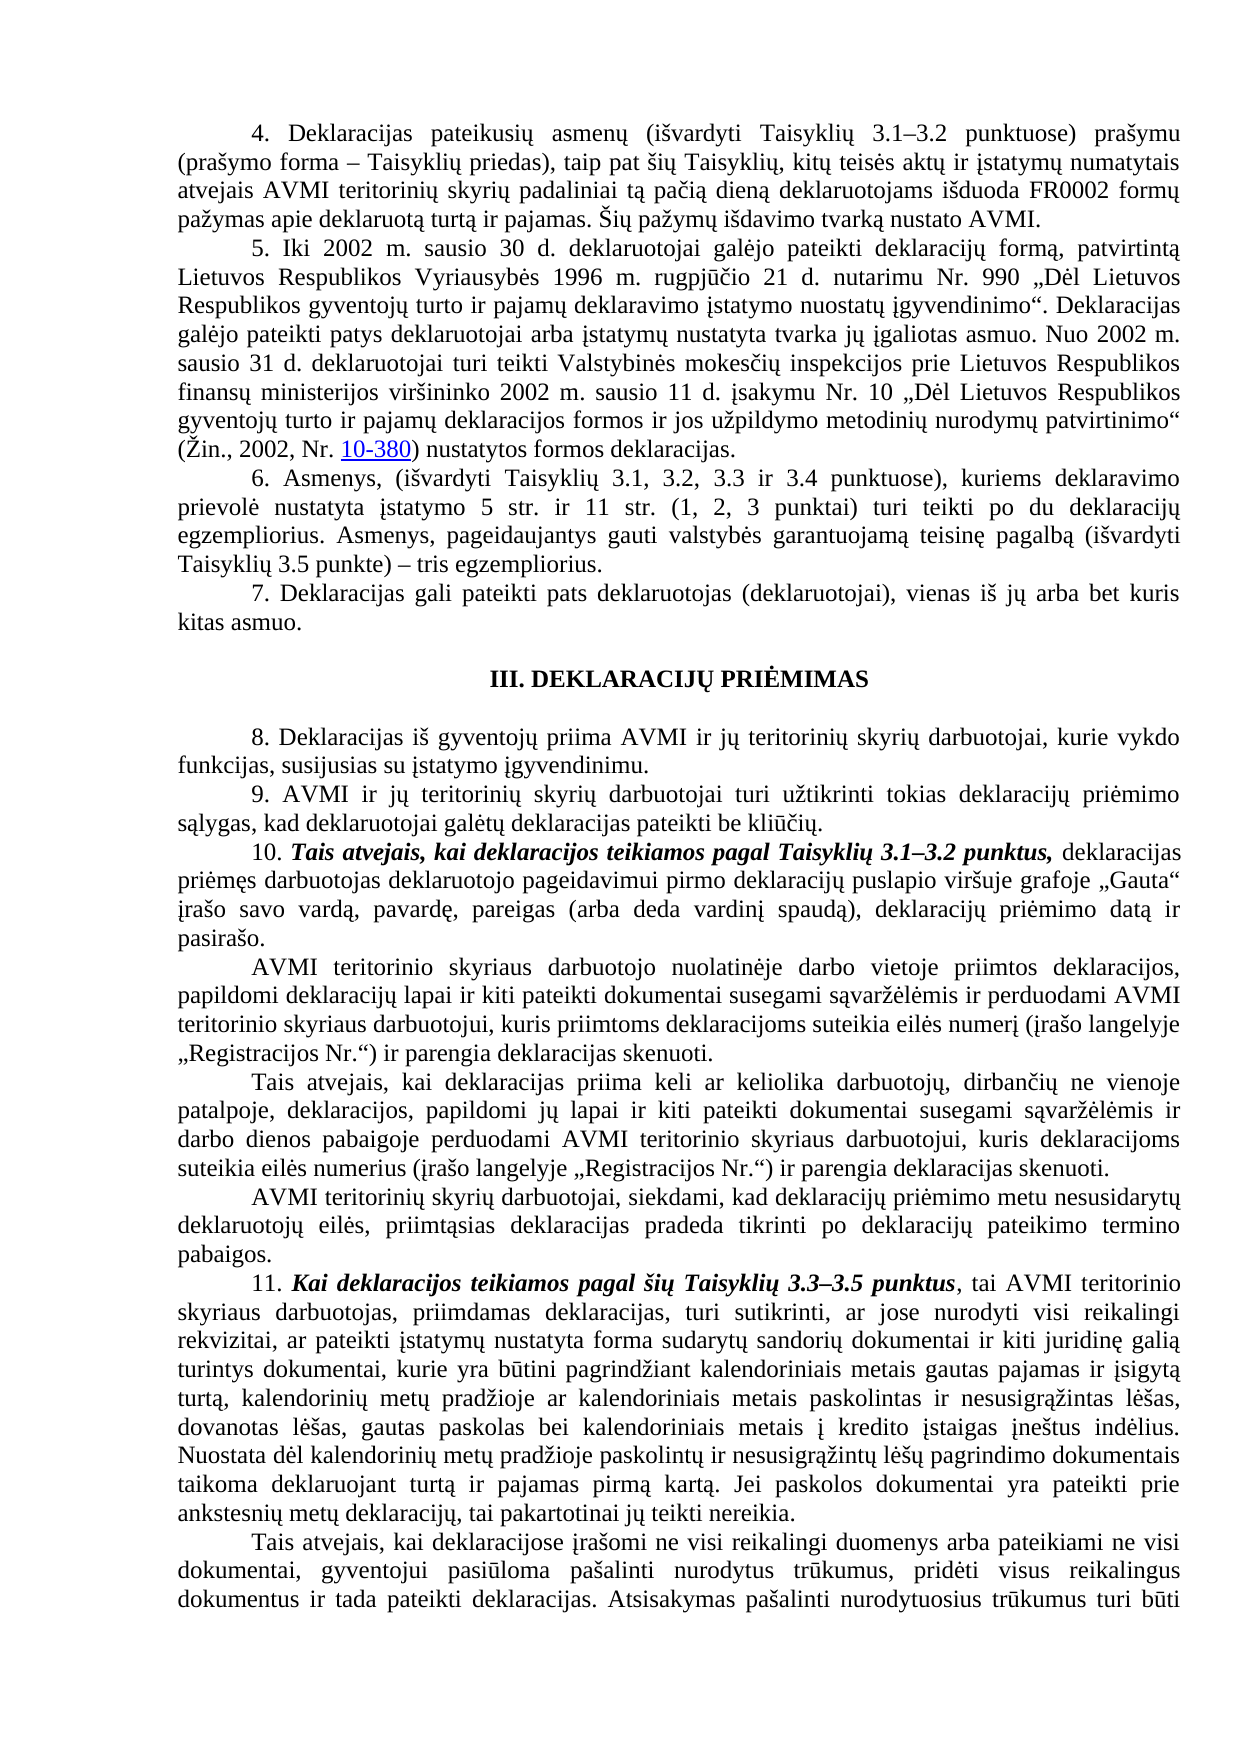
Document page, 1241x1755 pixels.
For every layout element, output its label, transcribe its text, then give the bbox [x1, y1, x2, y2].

text 4. Deklaracijas pateikusių asmenų (išvardyti Taisyklių 3.1–3.2 punktuose) prašymu (prašymo forma – Taisyklių priedas), taip pat šių Taisyklių, kitų teisės aktų ir įstatymų numatytais atvejais AVMI teritorinių skyrių padaliniai tą pačią dieną deklaruotojams išduoda FR0002 formų pažymas apie deklaruotą turtą ir pajamas. Šių pažymų išdavimo tvarką nustato AVMI. [177, 118, 1181, 233]
text 9. AVMI ir jų teritorinių skyrių darbuotojai turi užtikrinti tokias deklaracijų priėmimo sąlygas, kad deklaruotojai galėtų deklaracijas pateikti be kliūčių. [177, 779, 1181, 837]
text Tais atvejais, kai deklaracijose įrašomi ne visi reikalingi duomenys arba pateikiami ne visi dokumentai, gyventojui pasiūloma pašalinti nurodytus trūkumus, pridėti visus reikalingus dokumentus ir tada pateikti deklaracijas. Atsisakymas pašalinti nurodytuosius trūkumus turi būti [177, 1527, 1181, 1613]
text Tais atvejais, kai deklaracijas priima keli ar keliolika darbuotojų, dirbančių ne vienoje patalpoje, deklaracijos, papildomi jų lapai ir kiti pateikti dokumentai susegami sąvaržėlėmis ir darbo dienos pabaigoje perduodami AVMI teritorinio skyriaus darbuotojui, kuris deklaracijoms suteikia eilės numerius (įrašo langelyje „Registracijos Nr.“) ir parengia deklaracijas skenuoti. [177, 1067, 1181, 1182]
text 10. Tais atvejais, kai deklaracijos teikiamos pagal Taisyklių 3.1–3.2 punktus, deklaracijas priėmęs darbuotojas deklaruotojo pageidavimui pirmo deklaracijų puslapio viršuje grafoje „Gauta“ įrašo savo vardą, pavardę, pareigas (arba deda vardinį spaudą), deklaracijų priėmimo datą ir pasirašo. [177, 837, 1181, 952]
text 7. Deklaracijas gali pateikti pats deklaruotojas (deklaruotojai), vienas iš jų arba bet kuris kitas asmuo. [177, 578, 1181, 636]
text AVMI teritorinių skyrių darbuotojai, siekdami, kad deklaracijų priėmimo metu nesusidarytų deklaruotojų eilės, priimtąsias deklaracijas pradeda tikrinti po deklaracijų pateikimo termino pabaigos. [177, 1182, 1181, 1268]
text III. DEKLARACIJŲ PRIĖMIMAS [177, 664, 1181, 693]
text 11. Kai deklaracijos teikiamos pagal šių Taisyklių 3.3–3.5 punktus, tai AVMI teritorinio skyriaus darbuotojas, priimdamas deklaracijas, turi sutikrinti, ar jose nurodyti visi reikalingi rekvizitai, ar pateikti įstatymų nustatyta forma sudarytų sandorių dokumentai ir kiti juridinę galią turintys dokumentai, kurie yra būtini pagrindžiant kalendoriniais metais gautas pajamas ir įsigytą turtą, kalendorinių metų pradžioje ar kalendoriniais metais paskolintas ir nesusigrąžintas lėšas, dovanotas lėšas, gautas paskolas bei kalendoriniais metais į kredito įstaigas įneštus indėlius. Nuostata dėl kalendorinių metų pradžioje paskolintų ir nesusigrąžintų lėšų pagrindimo dokumentais taikoma deklaruojant turtą ir pajamas pirmą kartą. Jei paskolos dokumentai yra pateikti prie ankstesnių metų deklaracijų, tai pakartotinai jų teikti nereikia. [177, 1268, 1181, 1527]
text 6. Asmenys, (išvardyti Taisyklių 3.1, 3.2, 3.3 ir 3.4 punktuose), kuriems deklaravimo prievolė nustatyta įstatymo 5 str. ir 11 str. (1, 2, 3 punktai) turi teikti po du deklaracijų egzempliorius. Asmenys, pageidaujantys gauti valstybės garantuojamą teisinę pagalbą (išvardyti Taisyklių 3.5 punkte) – tris egzempliorius. [177, 463, 1181, 578]
text AVMI teritorinio skyriaus darbuotojo nuolatinėje darbo vietoje priimtos deklaracijos, papildomi deklaracijų lapai ir kiti pateikti dokumentai susegami sąvaržėlėmis ir perduodami AVMI teritorinio skyriaus darbuotojui, kuris priimtoms deklaracijoms suteikia eilės numerį (įrašo langelyje „Registracijos Nr.“) ir parengia deklaracijas skenuoti. [177, 952, 1181, 1067]
text 5. Iki 2002 m. sausio 30 d. deklaruotojai galėjo pateikti deklaracijų formą, patvirtintą Lietuvos Respublikos Vyriausybės 1996 m. rugpjūčio 21 d. nutarimu Nr. 990 „Dėl Lietuvos Respublikos gyventojų turto ir pajamų deklaravimo įstatymo nuostatų įgyvendinimo“. Deklaracijas galėjo pateikti patys deklaruotojai arba įstatymų nustatyta tvarka jų įgaliotas asmuo. Nuo 2002 m. sausio 31 d. deklaruotojai turi teikti Valstybinės mokesčių inspekcijos prie Lietuvos Respublikos finansų ministerijos viršininko 2002 m. sausio 11 d. įsakymu Nr. 10 „Dėl Lietuvos Respublikos gyventojų turto ir pajamų deklaracijos formos ir jos užpildymo metodinių nurodymų patvirtinimo“ (Žin., 2002, Nr. 10-380) nustatytos formos deklaracijas. [177, 233, 1181, 463]
text 8. Deklaracijas iš gyventojų priima AVMI ir jų teritorinių skyrių darbuotojai, kurie vykdo funkcijas, susijusias su įstatymo įgyvendinimu. [177, 722, 1181, 779]
